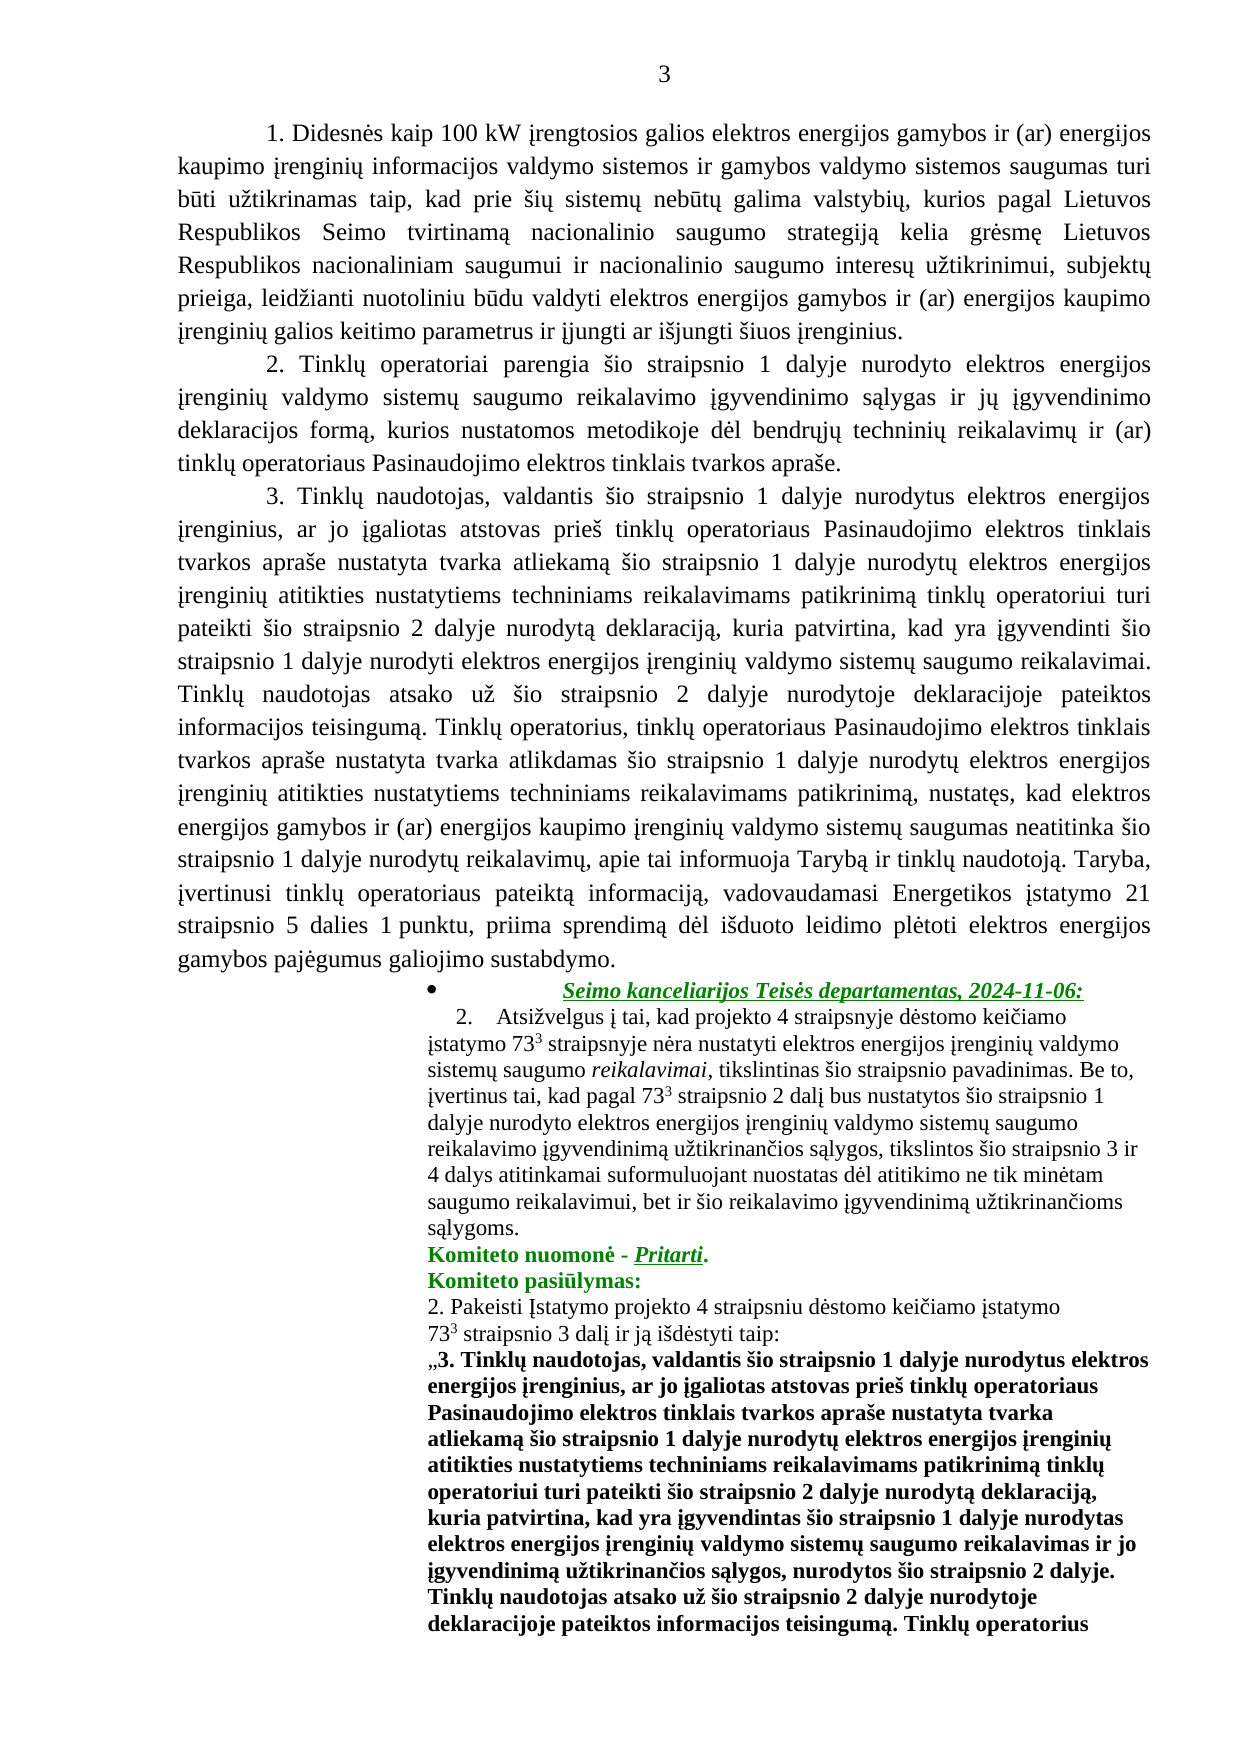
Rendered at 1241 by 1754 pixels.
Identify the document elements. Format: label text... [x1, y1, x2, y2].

text 3. Tinklų naudotojas, valdantis šio straipsnio 1 dalyje nurodytus elektros energijos įrenginius, ar jo įgaliotas atstovas prieš tinklų operatoriaus Pasinaudojimo elektros tinklais tvarkos apraše nustatyta tvarka atliekamą šio straipsnio 1 dalyje nurodytų elektros energijos įrenginių atitikties nustatytiems techniniams reikalavimams patikrinimą tinklų operatoriui turi pateikti šio straipsnio 2 dalyje nurodytą deklaraciją, kuria patvirtina, kad yra įgyvendinti šio straipsnio 1 dalyje nurodyti elektros energijos įrenginių valdymo sistemų saugumo reikalavimai. Tinklų naudotojas atsako už šio straipsnio 2 dalyje nurodytoje deklaracijoje pateiktos informacijos teisingumą. Tinklų operatorius, tinklų operatoriaus Pasinaudojimo elektros tinklais tvarkos apraše nustatyta tvarka atlikdamas šio straipsnio 1 dalyje nurodytų elektros energijos įrenginių atitikties nustatytiems techniniams reikalavimams patikrinimą, nustatęs, kad elektros energijos gamybos ir (ar) energijos kaupimo įrenginių valdymo sistemų saugumas neatitinka šio straipsnio 1 dalyje nurodytų reikalavimų, apie tai informuoja Tarybą ir tinklų naudotoją. Taryba, įvertinusi tinklų operatoriaus pateiktą informaciją, vadovaudamasi Energetikos įstatymo 21 straipsnio 5 dalies 1 punktu, priima sprendimą dėl išduoto leidimo plėtoti elektros energijos gamybos pajėgumus galiojimo sustabdymo. [177, 481, 1152, 972]
text „3. Tinklų naudotojas, valdantis šio straipsnio 1 dalyje nurodytus elektros energijos įrenginius, ar jo įgaliotas atstovas prieš tinklų operatoriaus Pasinaudojimo elektros tinklais tvarkos apraše nustatyta tvarka atliekamą šio straipsnio 1 dalyje nurodytų elektros energijos įrenginių atitikties nustatytiems techniniams reikalavimams patikrinimą tinklų operatoriui turi pateikti šio straipsnio 2 dalyje nurodytą deklaraciją, kuria patvirtina, kad yra įgyvendintas šio straipsnio 1 dalyje nurodytas elektros energijos įrenginių valdymo sistemų saugumo reikalavimas ir jo įgyvendinimą užtikrinančios sąlygos, nurodytos šio straipsnio 2 dalyje. Tinklų naudotojas atsako už šio straipsnio 2 dalyje nurodytoje deklaracijoje pateiktos informacijos teisingumą. Tinklų operatorius [427, 1346, 1152, 1636]
text Komiteto nuomonė - Pritarti. [427, 1241, 1152, 1267]
text 2. Atsižvelgus į tai, kad projekto 4 straipsnyje dėstomo keičiamo įstatymo 733 straipsnyje nėra nustatyti elektros energijos įrenginių valdymo sistemų saugumo reikalavimai, tikslintinas šio straipsnio pavadinimas. Be to, įvertinus tai, kad pagal 733 straipsnio 2 dalį bus nustatytos šio straipsnio 1 dalyje nurodyto elektros energijos įrenginių valdymo sistemų saugumo reikalavimo įgyvendinimą užtikrinančios sąlygos, tikslintos šio straipsnio 3 ir 4 dalys atitinkamai suformuluojant nuostatas dėl atitikimo ne tik minėtam saugumo reikalavimui, bet ir šio reikalavimo įgyvendinimą užtikrinančioms sąlygoms. [427, 1003, 1152, 1241]
text 2. Pakeisti Įstatymo projekto 4 straipsniu dėstomo keičiamo įstatymo 733 straipsnio 3 dalį ir ją išdėstyti taip: [427, 1293, 1152, 1346]
text Komiteto pasiūlymas: [427, 1267, 1152, 1293]
text 2. Tinklų operatoriai parengia šio straipsnio 1 dalyje nurodyto elektros energijos įrenginių valdymo sistemų saugumo reikalavimo įgyvendinimo sąlygas ir jų įgyvendinimo deklaracijos formą, kurios nustatomos metodikoje dėl bendrųjų techninių reikalavimų ir (ar) tinklų operatoriaus Pasinaudojimo elektros tinklais tvarkos apraše. [177, 349, 1152, 477]
list Seimo kanceliarijos Teisės departamentas, 2024-11-06: [427, 977, 1152, 1003]
text 1. Didesnės kaip 100 kW įrengtosios galios elektros energijos gamybos ir (ar) energijos kaupimo įrenginių informacijos valdymo sistemos ir gamybos valdymo sistemos saugumas turi būti užtikrinamas taip, kad prie šių sistemų nebūtų galima valstybių, kurios pagal Lietuvos Respublikos Seimo tvirtinamą nacionalinio saugumo strategiją kelia grėsmę Lietuvos Respublikos nacionaliniam saugumui ir nacionalinio saugumo interesų užtikrinimui, subjektų prieiga, leidžianti nuotoliniu būdu valdyti elektros energijos gamybos ir (ar) energijos kaupimo įrenginių galios keitimo parametrus ir įjungti ar išjungti šiuos įrenginius. [177, 118, 1152, 345]
